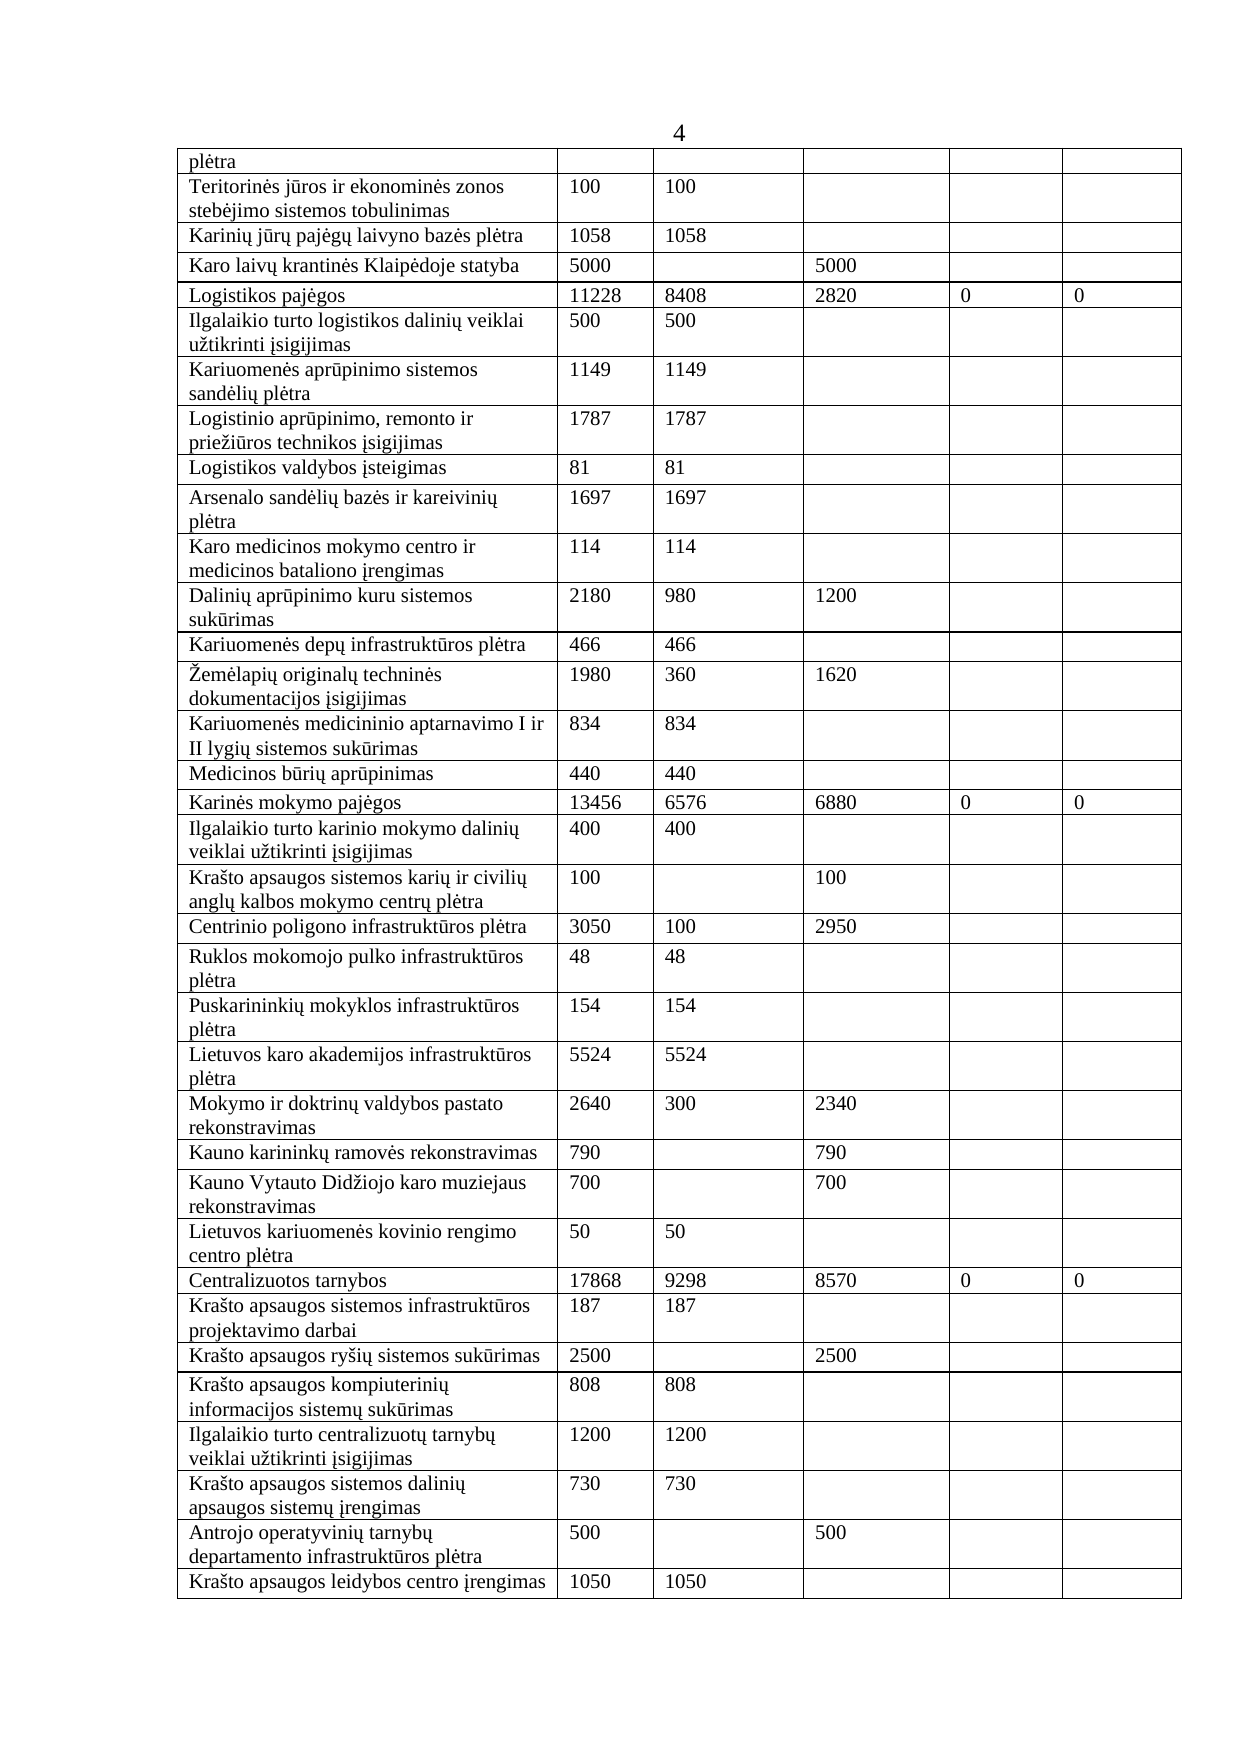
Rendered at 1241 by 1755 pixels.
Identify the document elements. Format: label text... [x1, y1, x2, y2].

table_cell [804, 1042, 949, 1090]
table_cell 17868 [558, 1268, 653, 1292]
table_cell 0 [950, 283, 1062, 307]
table_cell [950, 944, 1062, 992]
table_cell Ilgalaikio turto logistikos dalinių veiklai užtikrinti įsigijimas [178, 308, 557, 356]
table_cell 0 [950, 1268, 1062, 1292]
table_cell [804, 534, 949, 582]
table_cell 440 [654, 761, 803, 789]
table_cell Kariuomenės medicininio aptarnavimo I ir II lygių sistemos sukūrimas [178, 711, 557, 759]
table_cell [950, 1170, 1062, 1218]
table_cell Karo medicinos mokymo centro ir medicinos bataliono įrengimas [178, 534, 557, 582]
table_cell [950, 149, 1062, 173]
table_cell [1063, 993, 1181, 1041]
table_cell [1063, 534, 1181, 582]
table_cell 0 [1063, 790, 1181, 814]
table_cell [1063, 914, 1181, 942]
table_cell [950, 1422, 1062, 1470]
table_cell 81 [654, 455, 803, 484]
table_cell [804, 149, 949, 173]
table_cell 834 [654, 711, 803, 759]
table_cell 6576 [654, 790, 803, 814]
table_cell [950, 534, 1062, 582]
table_cell 1058 [654, 223, 803, 252]
table_cell 466 [654, 633, 803, 661]
table_cell 790 [804, 1140, 949, 1169]
table_cell 400 [654, 815, 803, 863]
table_cell 5524 [558, 1042, 653, 1090]
table_cell 1697 [654, 485, 803, 533]
table_cell [950, 914, 1062, 942]
table_cell 100 [654, 174, 803, 222]
table_cell Karinės mokymo pajėgos [178, 790, 557, 814]
table_cell [804, 993, 949, 1041]
table_cell 1620 [804, 662, 949, 710]
table_cell [1063, 1140, 1181, 1169]
table_cell [950, 1569, 1062, 1598]
table_cell 187 [558, 1294, 653, 1342]
table_cell 500 [654, 308, 803, 356]
table_cell [804, 357, 949, 405]
table_cell 114 [558, 534, 653, 582]
table_cell 466 [558, 633, 653, 661]
table_cell [950, 1140, 1062, 1169]
table_cell [1063, 1471, 1181, 1519]
table_cell [804, 485, 949, 533]
table_cell [804, 815, 949, 863]
table_cell [950, 662, 1062, 710]
table_cell [1063, 1091, 1181, 1139]
table_cell [950, 633, 1062, 661]
table_cell 100 [558, 174, 653, 222]
table_cell 11228 [558, 283, 653, 307]
table_cell [1063, 662, 1181, 710]
table_cell Arsenalo sandėlių bazės ir kareivinių plėtra [178, 485, 557, 533]
table_cell Kariuomenės aprūpinimo sistemos sandėlių plėtra [178, 357, 557, 405]
table_cell Puskarininkių mokyklos infrastruktūros plėtra [178, 993, 557, 1041]
table_cell 700 [558, 1170, 653, 1218]
table_cell 81 [558, 455, 653, 484]
table_cell 3050 [558, 914, 653, 942]
table_cell [950, 1520, 1062, 1568]
table_cell Medicinos būrių aprūpinimas [178, 761, 557, 789]
table_cell [950, 1471, 1062, 1519]
table_cell [1063, 1294, 1181, 1342]
table_cell [950, 223, 1062, 252]
table_cell 300 [654, 1091, 803, 1139]
table_cell 1058 [558, 223, 653, 252]
table_cell 500 [804, 1520, 949, 1568]
table_cell 500 [558, 1520, 653, 1568]
table_cell [804, 1219, 949, 1267]
table_cell [1063, 711, 1181, 759]
table_cell [1063, 1219, 1181, 1267]
table_cell 790 [558, 1140, 653, 1169]
table_cell 980 [654, 583, 803, 631]
table_cell Žemėlapių originalų techninės dokumentacijos įsigijimas [178, 662, 557, 710]
table_cell [1063, 1422, 1181, 1470]
table_cell 440 [558, 761, 653, 789]
table_cell 187 [654, 1294, 803, 1342]
table_cell [804, 711, 949, 759]
table_cell [804, 308, 949, 356]
table_cell [950, 711, 1062, 759]
table_cell [950, 1042, 1062, 1090]
table_cell Lietuvos karo akademijos infrastruktūros plėtra [178, 1042, 557, 1090]
table_cell 48 [558, 944, 653, 992]
table_cell [804, 455, 949, 484]
table_cell 50 [558, 1219, 653, 1267]
table_cell [1063, 455, 1181, 484]
table_cell 1149 [558, 357, 653, 405]
table_cell Krašto apsaugos sistemos dalinių apsaugos sistemų įrengimas [178, 1471, 557, 1519]
table_cell 114 [654, 534, 803, 582]
table_cell 1787 [654, 406, 803, 454]
table_cell [1063, 1170, 1181, 1218]
table_cell [558, 149, 653, 173]
table_cell [1063, 761, 1181, 789]
table_cell [1063, 308, 1181, 356]
table_cell 154 [654, 993, 803, 1041]
table_cell Krašto apsaugos sistemos karių ir civilių anglų kalbos mokymo centrų plėtra [178, 865, 557, 913]
table_cell [950, 174, 1062, 222]
table_cell 5000 [558, 253, 653, 281]
table_cell 1200 [558, 1422, 653, 1470]
table_cell [654, 1520, 803, 1568]
table_cell Krašto apsaugos kompiuterinių informacijos sistemų sukūrimas [178, 1373, 557, 1421]
table_cell 50 [654, 1219, 803, 1267]
table_cell 2820 [804, 283, 949, 307]
table_cell [1063, 1373, 1181, 1421]
table_cell [654, 149, 803, 173]
table_cell 730 [654, 1471, 803, 1519]
table_cell Dalinių aprūpinimo kuru sistemos sukūrimas [178, 583, 557, 631]
table_cell 5000 [804, 253, 949, 281]
table_cell 834 [558, 711, 653, 759]
table_cell [804, 1422, 949, 1470]
table_cell [804, 174, 949, 222]
table_cell [804, 633, 949, 661]
table_cell Kauno Vytauto Didžiojo karo muziejaus rekonstravimas [178, 1170, 557, 1218]
table_cell 100 [654, 914, 803, 942]
table_cell 0 [1063, 1268, 1181, 1292]
table_cell 2640 [558, 1091, 653, 1139]
table_cell plėtra [178, 149, 557, 173]
table_cell Kauno karininkų ramovės rekonstravimas [178, 1140, 557, 1169]
table_cell [950, 761, 1062, 789]
table_cell 48 [654, 944, 803, 992]
table_cell 1200 [804, 583, 949, 631]
table_cell Lietuvos kariuomenės kovinio rengimo centro plėtra [178, 1219, 557, 1267]
table_cell Logistinio aprūpinimo, remonto ir priežiūros technikos įsigijimas [178, 406, 557, 454]
table_cell [950, 357, 1062, 405]
table_cell Karo laivų krantinės Klaipėdoje statyba [178, 253, 557, 281]
table_cell 2500 [804, 1343, 949, 1371]
table_cell [654, 253, 803, 281]
table_cell [804, 406, 949, 454]
table_cell [804, 1294, 949, 1342]
table_cell [1063, 865, 1181, 913]
table_cell [950, 455, 1062, 484]
table_cell Teritorinės jūros ir ekonominės zonos stebėjimo sistemos tobulinimas [178, 174, 557, 222]
table_cell 2340 [804, 1091, 949, 1139]
table_cell Logistikos valdybos įsteigimas [178, 455, 557, 484]
table_cell [1063, 223, 1181, 252]
table_cell [950, 583, 1062, 631]
table_cell [950, 1343, 1062, 1371]
table_cell [950, 406, 1062, 454]
table_cell 8408 [654, 283, 803, 307]
table_cell Krašto apsaugos leidybos centro įrengimas [178, 1569, 557, 1598]
table_cell Kariuomenės depų infrastruktūros plėtra [178, 633, 557, 661]
table_cell 8570 [804, 1268, 949, 1292]
table_cell [950, 1294, 1062, 1342]
table_cell [950, 1373, 1062, 1421]
table_cell [950, 993, 1062, 1041]
table_cell [1063, 1520, 1181, 1568]
table_cell 6880 [804, 790, 949, 814]
table_cell 730 [558, 1471, 653, 1519]
table_cell Ilgalaikio turto karinio mokymo dalinių veiklai užtikrinti įsigijimas [178, 815, 557, 863]
table_cell [1063, 583, 1181, 631]
table_cell [950, 308, 1062, 356]
table_cell Mokymo ir doktrinų valdybos pastato rekonstravimas [178, 1091, 557, 1139]
table_cell [950, 1091, 1062, 1139]
table_cell 2950 [804, 914, 949, 942]
table_cell [1063, 253, 1181, 281]
table_cell [654, 1170, 803, 1218]
table_cell Ruklos mokomojo pulko infrastruktūros plėtra [178, 944, 557, 992]
table_cell [1063, 149, 1181, 173]
table_cell Centrinio poligono infrastruktūros plėtra [178, 914, 557, 942]
table_cell 100 [804, 865, 949, 913]
table_cell [654, 1343, 803, 1371]
table_cell 1697 [558, 485, 653, 533]
table_cell [654, 1140, 803, 1169]
table_cell 0 [950, 790, 1062, 814]
table_cell Krašto apsaugos ryšių sistemos sukūrimas [178, 1343, 557, 1371]
table_cell [1063, 485, 1181, 533]
table_cell 500 [558, 308, 653, 356]
table_cell [1063, 1343, 1181, 1371]
table_cell [804, 944, 949, 992]
table_cell 1787 [558, 406, 653, 454]
table_cell [804, 1471, 949, 1519]
table_cell 1050 [654, 1569, 803, 1598]
table_cell [950, 815, 1062, 863]
table_cell [1063, 944, 1181, 992]
table_cell [804, 1373, 949, 1421]
table_cell Karinių jūrų pajėgų laivyno bazės plėtra [178, 223, 557, 252]
table_cell Krašto apsaugos sistemos infrastruktūros projektavimo darbai [178, 1294, 557, 1342]
table_cell [804, 223, 949, 252]
table_cell 2500 [558, 1343, 653, 1371]
table_cell 1980 [558, 662, 653, 710]
table_cell 700 [804, 1170, 949, 1218]
table_cell 400 [558, 815, 653, 863]
table_cell 5524 [654, 1042, 803, 1090]
table_cell 2180 [558, 583, 653, 631]
table_cell 0 [1063, 283, 1181, 307]
table_cell Logistikos pajėgos [178, 283, 557, 307]
table_cell 9298 [654, 1268, 803, 1292]
table_cell 154 [558, 993, 653, 1041]
table_cell [1063, 174, 1181, 222]
table_cell 1149 [654, 357, 803, 405]
table_cell Ilgalaikio turto centralizuotų tarnybų veiklai užtikrinti įsigijimas [178, 1422, 557, 1470]
table_cell [804, 761, 949, 789]
table_cell [654, 865, 803, 913]
table_cell [804, 1569, 949, 1598]
table_cell [950, 253, 1062, 281]
table_cell 808 [654, 1373, 803, 1421]
table_cell Antrojo operatyvinių tarnybų departamento infrastruktūros plėtra [178, 1520, 557, 1568]
table_cell 1200 [654, 1422, 803, 1470]
table_cell Centralizuotos tarnybos [178, 1268, 557, 1292]
table_cell [1063, 815, 1181, 863]
table_cell [950, 865, 1062, 913]
table_cell [1063, 1042, 1181, 1090]
table_cell 1050 [558, 1569, 653, 1598]
table_cell [1063, 1569, 1181, 1598]
table_cell 13456 [558, 790, 653, 814]
table_cell 360 [654, 662, 803, 710]
table_cell 100 [558, 865, 653, 913]
table_cell [1063, 406, 1181, 454]
table_cell [950, 1219, 1062, 1267]
table_cell [1063, 633, 1181, 661]
table_cell 808 [558, 1373, 653, 1421]
table_cell [950, 485, 1062, 533]
table_cell [1063, 357, 1181, 405]
